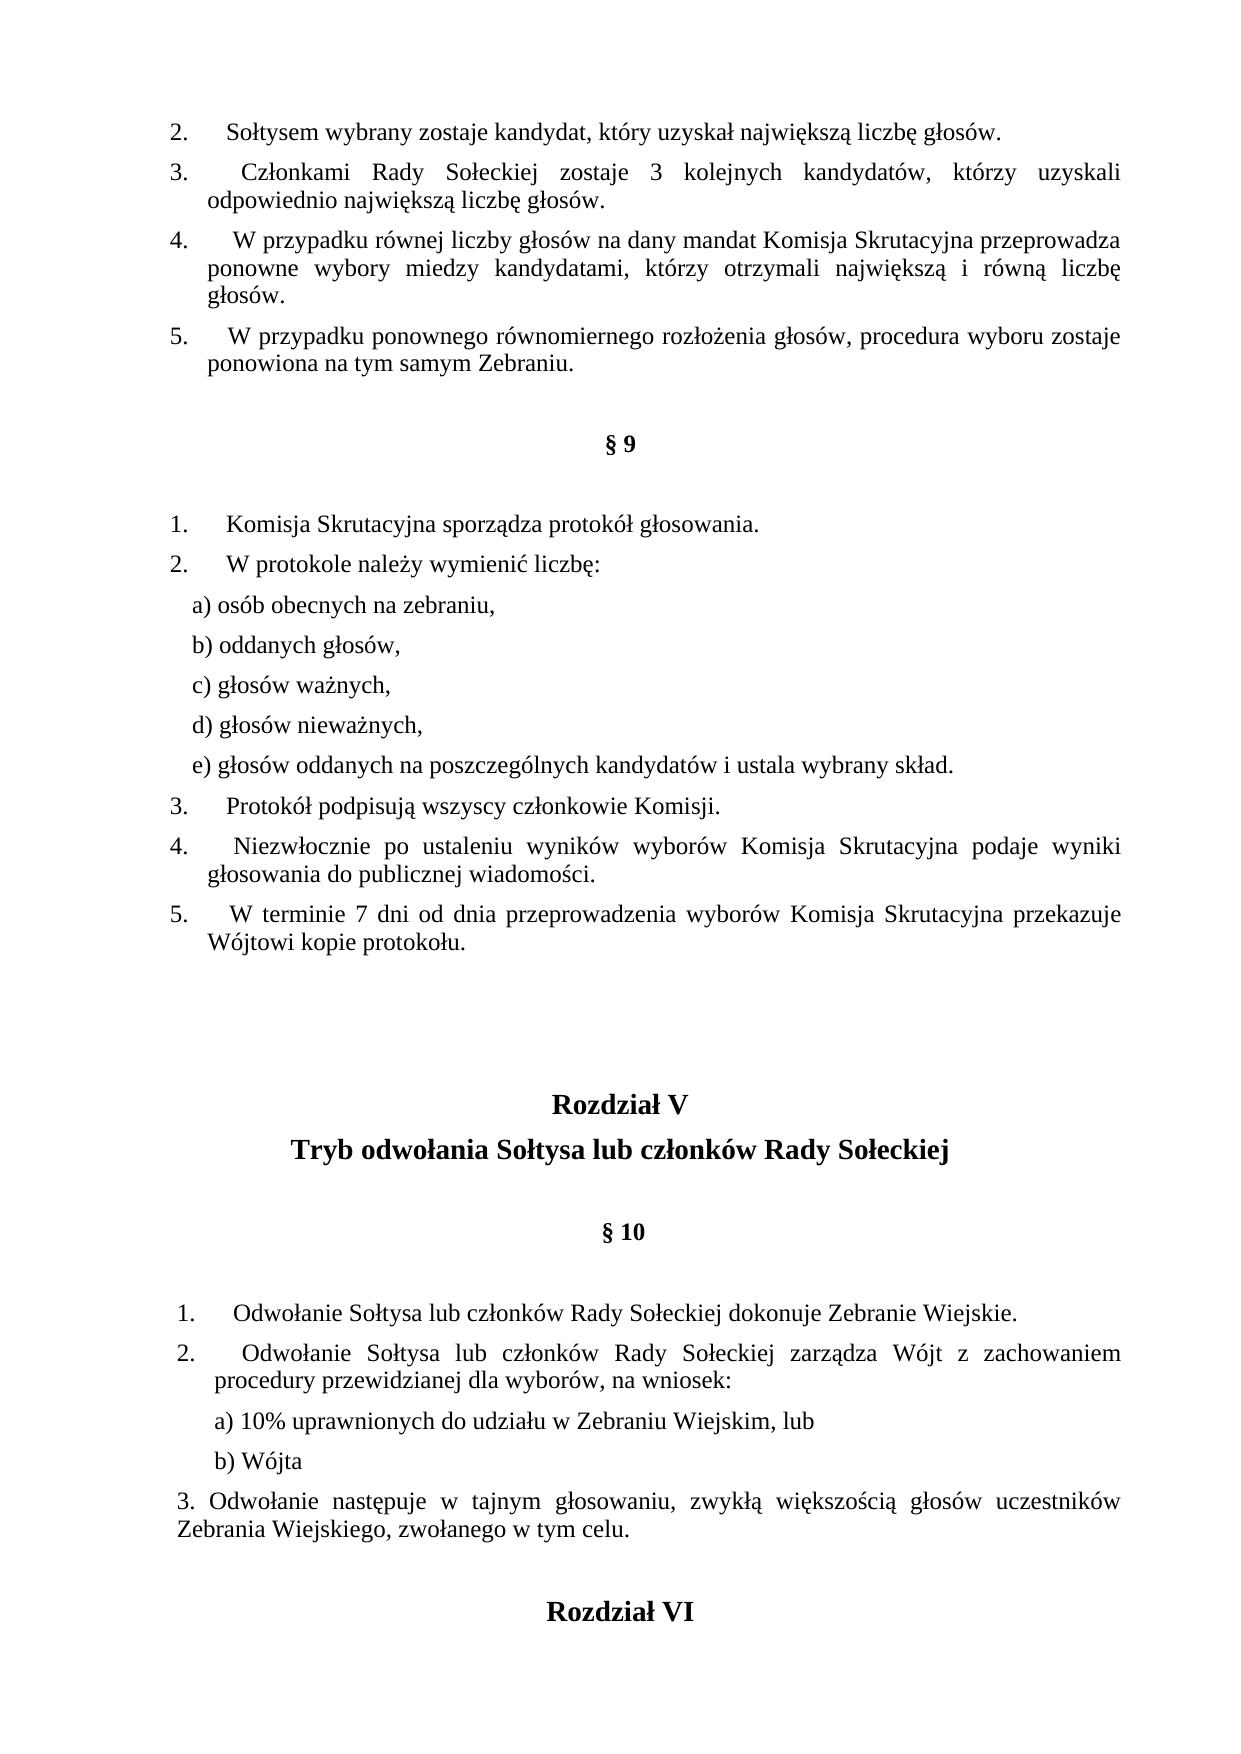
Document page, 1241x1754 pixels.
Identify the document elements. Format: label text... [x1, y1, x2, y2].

text 2. Sołtysem wybrany zostaje kandydat, który uzyskał największą liczbę głosów. [169, 118, 1122, 146]
text 2. W protokole należy wymienić liczbę: [169, 551, 1122, 578]
text b) oddanych głosów, [118, 631, 1122, 659]
text 3. Protokół podpisują wszyscy członkowie Komisji. [169, 792, 1122, 819]
text a) osób obecnych na zebraniu, [118, 591, 1122, 618]
text 1. Odwołanie Sołtysa lub członków Rady Sołeckiej dokonuje Zebranie Wiejskie. [177, 1299, 1122, 1326]
text § 10 [118, 1218, 1122, 1246]
text 5. W terminie 7 dni od dnia przeprowadzenia wyborów Komisja Skrutacyjna przekazuje Wójtowi kopie protokołu. [169, 900, 1122, 955]
text 1. Komisja Skrutacyjna sporządza protokół głosowania. [169, 510, 1122, 538]
text b) Wójta [140, 1447, 1122, 1475]
text § 9 [118, 430, 1122, 458]
text 4. W przypadku równej liczby głosów na dany mandat Komisja Skrutacyjna przeprowadza ponowne wybory miedzy kandydatami, którzy otrzymali największą i równą liczbę głosów. [169, 226, 1122, 309]
text Rozdział V [118, 1088, 1122, 1121]
text 3. Odwołanie następuje w tajnym głosowaniu, zwykłą większością głosów uczestników Zebrania Wiejskiego, zwołanego w tym celu. [177, 1487, 1122, 1543]
text c) głosów ważnych, [118, 671, 1122, 699]
text d) głosów nieważnych, [118, 711, 1122, 739]
text 3. Członkami Rady Sołeckiej zostaje 3 kolejnych kandydatów, którzy uzyskali odpowiednio największą liczbę głosów. [169, 158, 1122, 214]
text 4. Niezwłocznie po ustaleniu wyników wyborów Komisja Skrutacyjna podaje wyniki głosowania do publicznej wiadomości. [169, 832, 1122, 887]
text Rozdział VI [118, 1595, 1122, 1628]
text e) głosów oddanych na poszczególnych kandydatów i ustala wybrany skład. [118, 752, 1122, 779]
text 2. Odwołanie Sołtysa lub członków Rady Sołeckiej zarządza Wójt z zachowaniem procedury przewidzianej dla wyborów, na wniosek: [177, 1339, 1122, 1394]
text a) 10% uprawnionych do udziału w Zebraniu Wiejskim, lub [140, 1407, 1122, 1434]
text 5. W przypadku ponownego równomiernego rozłożenia głosów, procedura wyboru zostaje ponowiona na tym samym Zebraniu. [169, 322, 1122, 377]
text Tryb odwołania Sołtysa lub członków Rady Sołeckiej [118, 1133, 1122, 1166]
